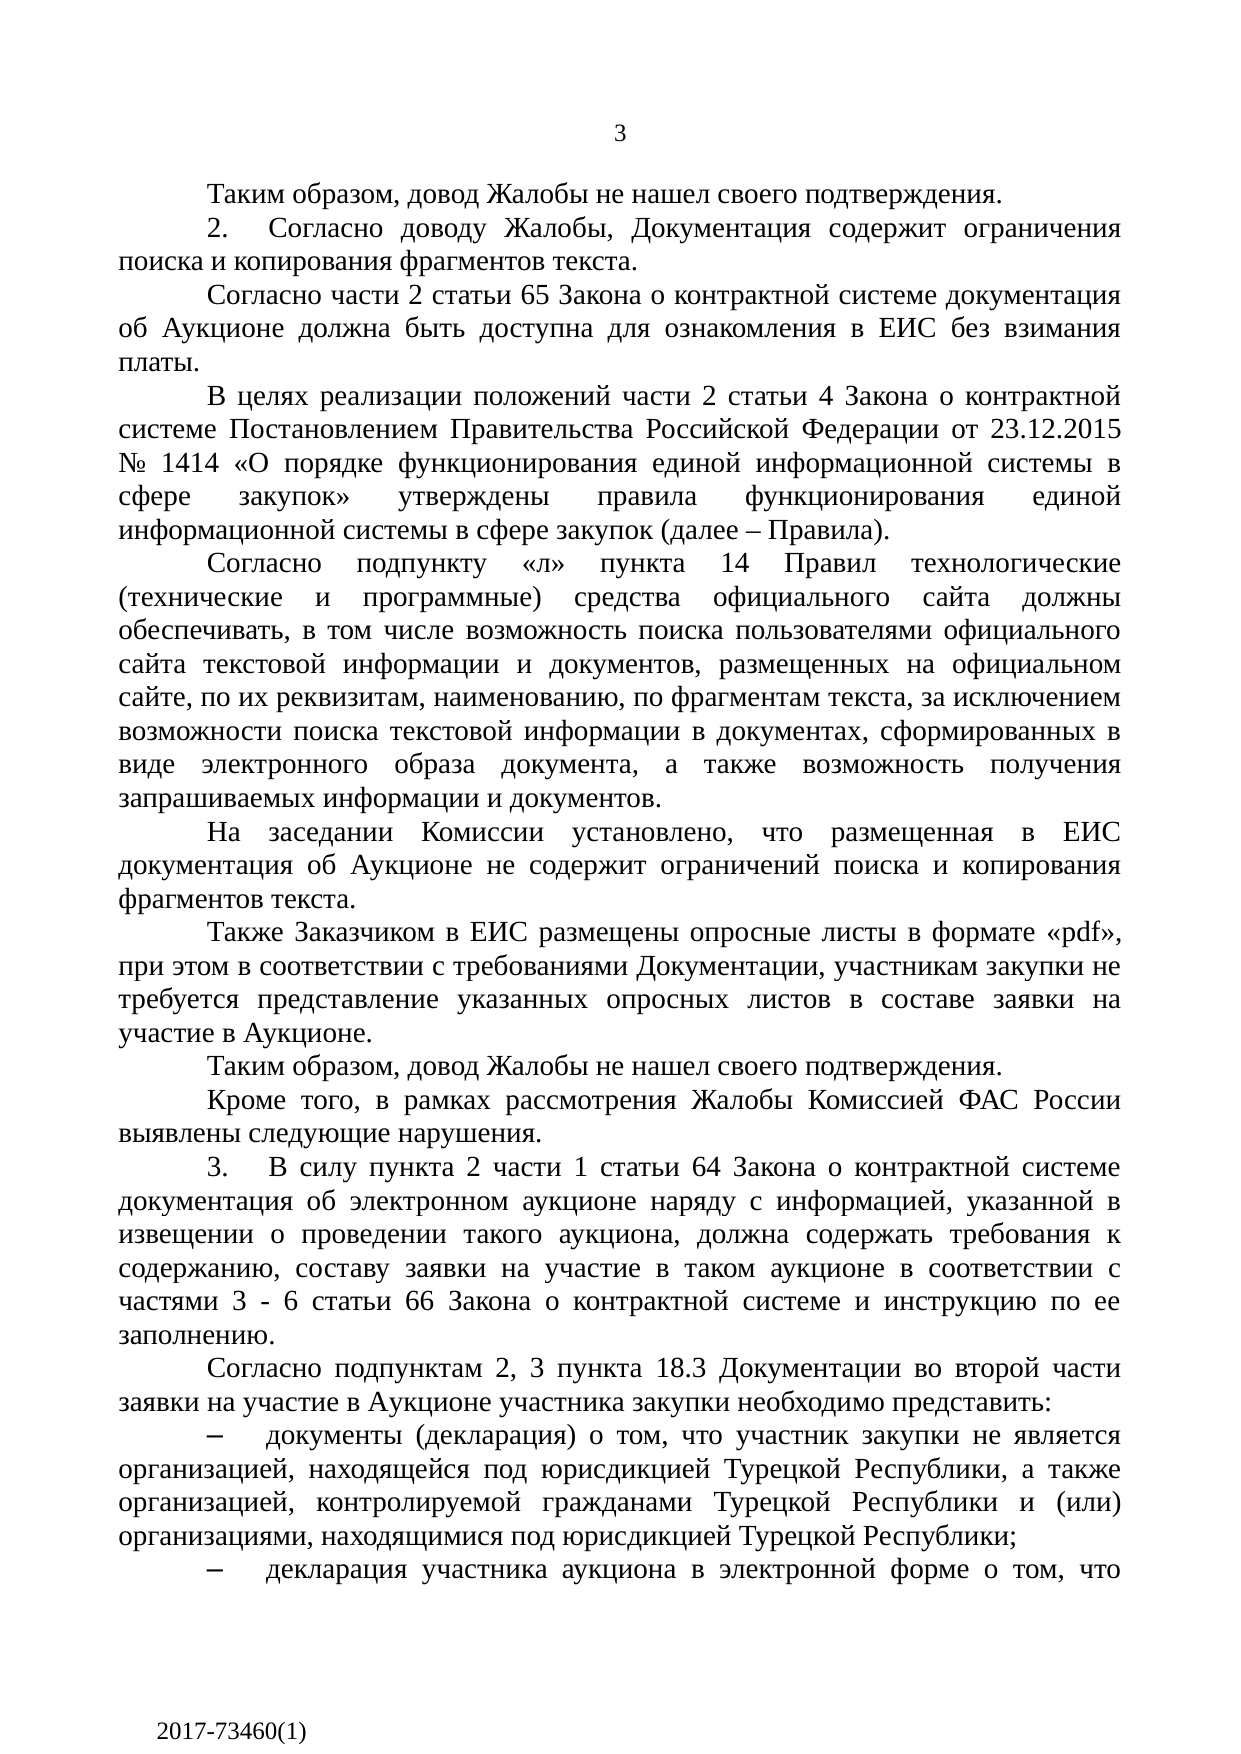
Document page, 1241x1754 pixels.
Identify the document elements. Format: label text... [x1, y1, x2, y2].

text Кроме того, в рамках рассмотрения Жалобы Комиссией ФАС России выявлены следующие нарушения. [118, 1082, 1122, 1149]
text В целях реализации положений части 2 статьи 4 Закона о контрактной системе Постановлением Правительства Российской Федерации от 23.12.2015 № 1414 «О порядке функционирования единой информационной системы в сфере закупок» утверждены правила функционирования единой информационной системы в сфере закупок (далее – Правила). [118, 378, 1122, 545]
text Таким образом, довод Жалобы не нашел своего подтверждения. [118, 1048, 1122, 1082]
list В силу пункта 2 части 1 статьи 64 Закона о контрактной системе документация об электронном аукционе наряду с информацией, указанной в извещении о проведении такого аукциона, должна содержать требования к содержанию, составу заявки на участие в таком аукционе в соответствии с частями 3 - 6 статьи 66 Закона о контрактной системе и инструкцию по ее заполнению. [118, 1149, 1122, 1350]
list Согласно доводу Жалобы, Документация содержит ограничения поиска и копирования фрагментов текста. [118, 210, 1122, 277]
list декларация участника аукциона в электронной форме о том, что [118, 1552, 1122, 1585]
text Согласно части 2 статьи 65 Закона о контрактной системе документация об Аукционе должна быть доступна для ознакомления в ЕИС без взимания платы. [118, 277, 1122, 378]
text Согласно подпункту «л» пункта 14 Правил технологические (технические и программные) средства официального сайта должны обеспечивать, в том числе возможность поиска пользователями официального сайта текстовой информации и документов, размещенных на официальном сайте, по их реквизитам, наименованию, по фрагментам текста, за исключением возможности поиска текстовой информации в документах, сформированных в виде электронного образа документа, а также возможность получения запрашиваемых информации и документов. [118, 545, 1122, 814]
text На заседании Комиссии установлено, что размещенная в ЕИС документация об Аукционе не содержит ограничений поиска и копирования фрагментов текста. [118, 814, 1122, 914]
text Также Заказчиком в ЕИС размещены опросные листы в формате «pdf», при этом в соответствии с требованиями Документации, участникам закупки не требуется представление указанных опросных листов в составе заявки на участие в Аукционе. [118, 914, 1122, 1048]
list документы (декларация) о том, что участник закупки не является организацией, находящейся под юрисдикцией Турецкой Республики, а также организацией, контролируемой гражданами Турецкой Республики и (или) организациями, находящимися под юрисдикцией Турецкой Республики; [118, 1417, 1122, 1552]
text Согласно подпунктам 2, 3 пункта 18.3 Документации во второй части заявки на участие в Аукционе участника закупки необходимо представить: [118, 1350, 1122, 1417]
text Таким образом, довод Жалобы не нашел своего подтверждения. [118, 176, 1122, 210]
